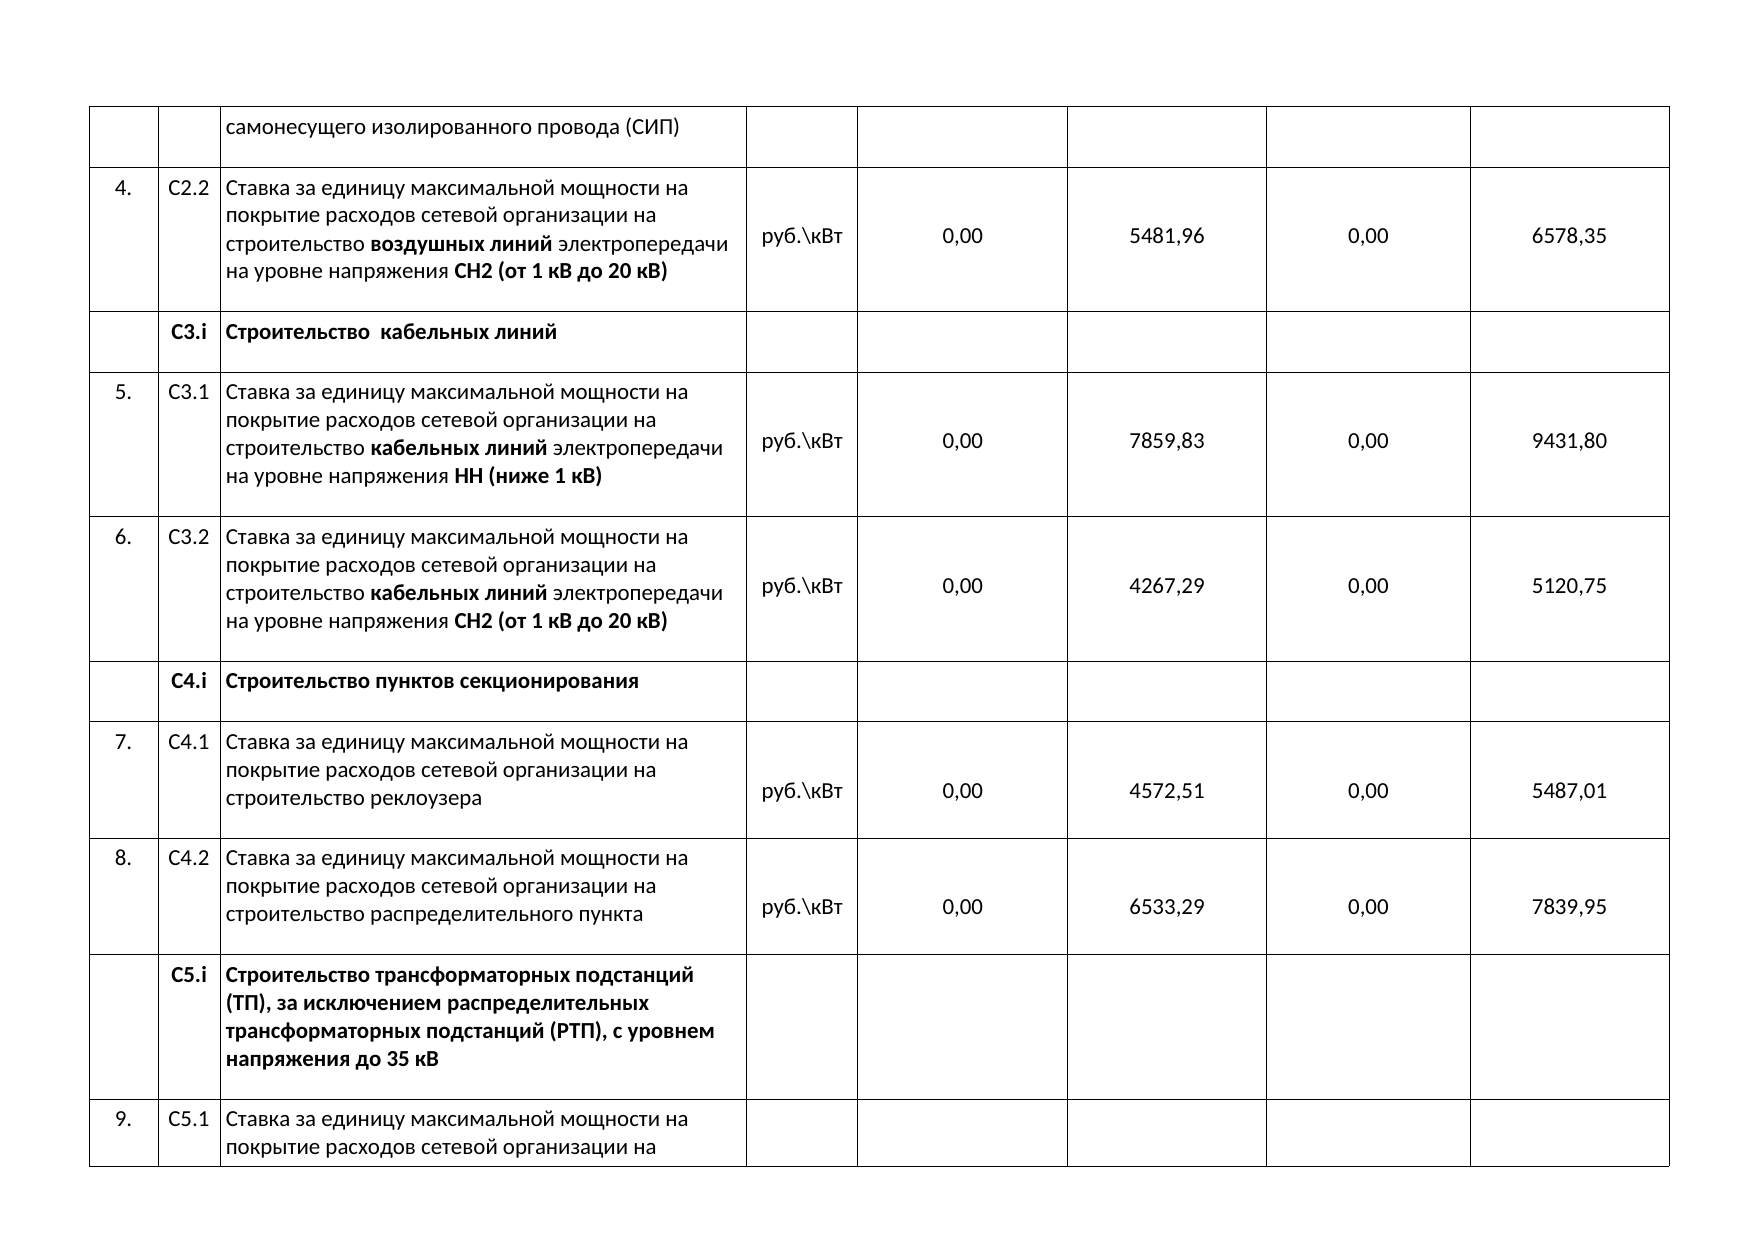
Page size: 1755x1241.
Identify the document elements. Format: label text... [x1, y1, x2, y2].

table_cell [90, 312, 158, 372]
table_cell 0,00 [1267, 168, 1470, 311]
table_cell [1471, 312, 1669, 372]
table_cell самонесущего изолированного провода (СИП) [221, 107, 746, 167]
table_cell 0,00 [858, 168, 1067, 311]
table_cell 7839,95 [1471, 839, 1669, 954]
table_cell [858, 107, 1067, 167]
table_cell [1471, 1100, 1669, 1166]
table_cell [1267, 955, 1470, 1098]
table_cell 4. [90, 168, 158, 311]
table_cell Строительство кабельных линий [221, 312, 746, 372]
table_cell С3.2 [159, 517, 220, 661]
table_cell Ставка за единицу максимальной мощности на покрытие расходов сетевой организации на строительство воздушных линий электропередачи на уровне напряжения СН2 (от 1 кВ до 20 кВ) [221, 168, 746, 311]
table_cell [747, 107, 857, 167]
table_cell [858, 312, 1067, 372]
table_cell [1068, 662, 1266, 721]
table_cell С2.2 [159, 168, 220, 311]
table_cell Ставка за единицу максимальной мощности на покрытие расходов сетевой организации на строительство распределительного пункта [221, 839, 746, 954]
table_cell [747, 662, 857, 721]
table_cell 0,00 [858, 839, 1067, 954]
table_cell 0,00 [1267, 839, 1470, 954]
table_cell 9431,80 [1471, 373, 1669, 516]
table_cell [858, 662, 1067, 721]
table_cell Строительство пунктов секционирования [221, 662, 746, 721]
table_cell 4267,29 [1068, 517, 1266, 661]
table_cell [858, 1100, 1067, 1166]
table_cell [1068, 1100, 1266, 1166]
table_cell 7. [90, 722, 158, 837]
table_cell [1267, 662, 1470, 721]
table_cell 6578,35 [1471, 168, 1669, 311]
table_cell [858, 955, 1067, 1098]
table_cell С4.i [159, 662, 220, 721]
table_cell С5.1 [159, 1100, 220, 1166]
table_cell С4.2 [159, 839, 220, 954]
table_cell [1068, 312, 1266, 372]
table_cell руб.\кВт [747, 839, 857, 954]
table_cell руб.\кВт [747, 722, 857, 837]
table_cell [90, 107, 158, 167]
table_cell 5487,01 [1471, 722, 1669, 837]
table_cell 0,00 [1267, 373, 1470, 516]
table_cell 4572,51 [1068, 722, 1266, 837]
table_cell 8. [90, 839, 158, 954]
table_cell [1267, 107, 1470, 167]
table_cell С3.i [159, 312, 220, 372]
table_cell руб.\кВт [747, 517, 857, 661]
table_cell [747, 1100, 857, 1166]
table_cell 5481,96 [1068, 168, 1266, 311]
table_cell С4.1 [159, 722, 220, 837]
table_cell 6. [90, 517, 158, 661]
table_cell 0,00 [858, 373, 1067, 516]
table_cell Ставка за единицу максимальной мощности на покрытие расходов сетевой организации на строительство кабельных линий электропередачи на уровне напряжения НН (ниже 1 кВ) [221, 373, 746, 516]
table_cell Ставка за единицу максимальной мощности на покрытие расходов сетевой организации на [221, 1100, 746, 1166]
table_cell 9. [90, 1100, 158, 1166]
table_cell руб.\кВт [747, 168, 857, 311]
table_cell 0,00 [1267, 722, 1470, 837]
table_cell [1267, 312, 1470, 372]
table_cell [1068, 955, 1266, 1098]
table_cell руб.\кВт [747, 373, 857, 516]
table_cell 0,00 [858, 722, 1067, 837]
table_cell [159, 107, 220, 167]
table_cell 6533,29 [1068, 839, 1266, 954]
table_cell [90, 662, 158, 721]
table_cell [1471, 107, 1669, 167]
table_cell 7859,83 [1068, 373, 1266, 516]
table_cell 5. [90, 373, 158, 516]
table_cell [747, 312, 857, 372]
table_cell 0,00 [858, 517, 1067, 661]
table_cell С5.i [159, 955, 220, 1098]
table_cell [1471, 955, 1669, 1098]
table_cell [90, 955, 158, 1098]
table_cell [747, 955, 857, 1098]
table_cell 5120,75 [1471, 517, 1669, 661]
table_cell [1267, 1100, 1470, 1166]
table_cell [1471, 662, 1669, 721]
table_cell [1068, 107, 1266, 167]
table_cell Ставка за единицу максимальной мощности на покрытие расходов сетевой организации на строительство реклоузера [221, 722, 746, 837]
table_cell Ставка за единицу максимальной мощности на покрытие расходов сетевой организации на строительство кабельных линий электропередачи на уровне напряжения СН2 (от 1 кВ до 20 кВ) [221, 517, 746, 661]
table_cell 0,00 [1267, 517, 1470, 661]
table_cell Строительство трансформаторных подстанций (ТП), за исключением распределительных трансформаторных подстанций (РТП), с уровнем напряжения до 35 кВ [221, 955, 746, 1098]
table_cell С3.1 [159, 373, 220, 516]
